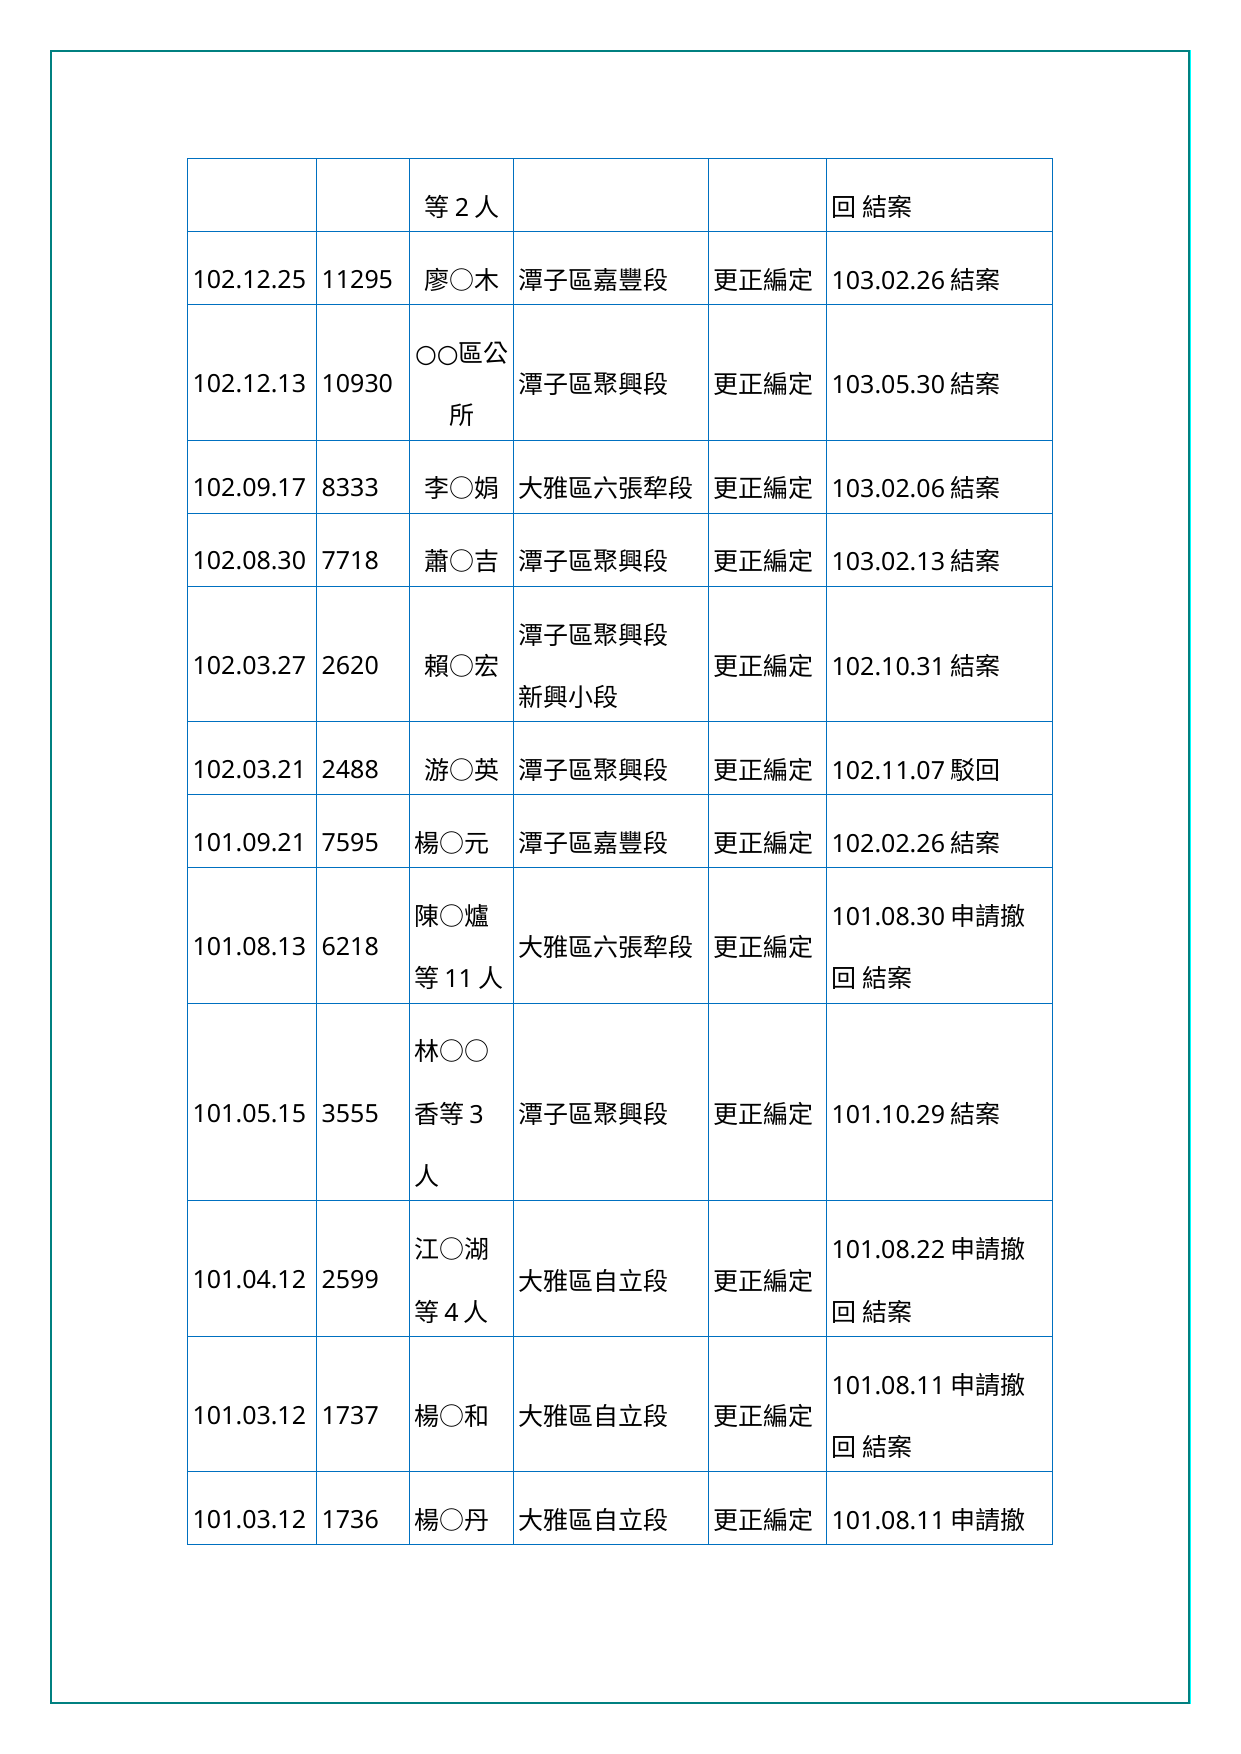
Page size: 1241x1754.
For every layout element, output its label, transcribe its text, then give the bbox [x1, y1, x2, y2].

table_cell 蕭○吉 [410, 514, 513, 586]
table_cell 2620 [317, 587, 409, 721]
table_cell 102.12.13 [188, 305, 316, 439]
table_cell 103.02.13結案 [827, 514, 1052, 586]
table_cell 江○湖等4人 [410, 1201, 513, 1336]
table_cell 更正編定 [709, 1472, 826, 1544]
table_cell 7718 [317, 514, 409, 586]
table_cell 6218 [317, 868, 409, 1002]
table_cell ○○區公所 [410, 305, 513, 439]
table_cell 10930 [317, 305, 409, 439]
table_cell 賴○宏 [410, 587, 513, 721]
table_cell 101.04.12 [188, 1201, 316, 1336]
table_cell 103.02.26結案 [827, 232, 1052, 304]
table_cell 大雅區六張犂段 [514, 441, 708, 512]
table_cell 潭子區聚興段 [514, 514, 708, 586]
table_cell 大雅區自立段 [514, 1201, 708, 1336]
table_cell 11295 [317, 232, 409, 304]
table_cell 102.12.25 [188, 232, 316, 304]
table_cell [709, 159, 826, 231]
table_cell 潭子區聚興段 [514, 722, 708, 794]
table_cell 廖○木 [410, 232, 513, 304]
table_cell 潭子區聚興段 新興小段 [514, 587, 708, 721]
table_cell 1736 [317, 1472, 409, 1544]
table_cell 楊○和 [410, 1337, 513, 1471]
table_cell 等2人 [410, 159, 513, 231]
table_cell 更正編定 [709, 722, 826, 794]
table_cell 101.08.22申請撤回 結案 [827, 1201, 1052, 1336]
table_cell 101.08.13 [188, 868, 316, 1002]
table_cell 更正編定 [709, 1337, 826, 1471]
table_cell 102.03.27 [188, 587, 316, 721]
table_cell 102.03.21 [188, 722, 316, 794]
table_cell 大雅區六張犂段 [514, 868, 708, 1002]
table_cell 2599 [317, 1201, 409, 1336]
table_cell 更正編定 [709, 1004, 826, 1200]
table_cell 更正編定 [709, 1201, 826, 1336]
table_cell 101.09.21 [188, 795, 316, 867]
table_cell 103.05.30結案 [827, 305, 1052, 439]
table_cell 102.10.31結案 [827, 587, 1052, 721]
table_cell 楊○元 [410, 795, 513, 867]
table_cell 7595 [317, 795, 409, 867]
table_cell 更正編定 [709, 587, 826, 721]
table_cell 8333 [317, 441, 409, 512]
table_cell 101.05.15 [188, 1004, 316, 1200]
table_cell 更正編定 [709, 514, 826, 586]
table_cell 游○英 [410, 722, 513, 794]
table_cell 大雅區自立段 [514, 1472, 708, 1544]
table_cell 3555 [317, 1004, 409, 1200]
table_cell 更正編定 [709, 441, 826, 512]
table_cell 李○娟 [410, 441, 513, 512]
table_cell 楊○丹 [410, 1472, 513, 1544]
table_cell 更正編定 [709, 795, 826, 867]
table_cell 大雅區自立段 [514, 1337, 708, 1471]
table_cell [188, 159, 316, 231]
table_cell 潭子區聚興段 [514, 1004, 708, 1200]
table_cell 林○○香等3人 [410, 1004, 513, 1200]
table_cell 1737 [317, 1337, 409, 1471]
table_cell 102.11.07駁回 [827, 722, 1052, 794]
table_cell 更正編定 [709, 868, 826, 1002]
table_cell 更正編定 [709, 232, 826, 304]
table_cell 102.08.30 [188, 514, 316, 586]
table_cell 101.03.12 [188, 1337, 316, 1471]
table_cell 陳○爐等11人 [410, 868, 513, 1002]
table_cell 102.02.26結案 [827, 795, 1052, 867]
table_cell [514, 159, 708, 231]
table_cell [317, 159, 409, 231]
table_cell 潭子區嘉豐段 [514, 795, 708, 867]
table_cell 回 結案 [827, 159, 1052, 231]
table_cell 2488 [317, 722, 409, 794]
table_cell 101.08.11申請撤回 結案 [827, 1337, 1052, 1471]
table_cell 103.02.06結案 [827, 441, 1052, 512]
table_cell 101.03.12 [188, 1472, 316, 1544]
table_cell 更正編定 [709, 305, 826, 439]
table_cell 101.08.30申請撤回 結案 [827, 868, 1052, 1002]
table_cell 101.10.29結案 [827, 1004, 1052, 1200]
table_cell 潭子區嘉豐段 [514, 232, 708, 304]
table_cell 102.09.17 [188, 441, 316, 512]
table_cell 潭子區聚興段 [514, 305, 708, 439]
table_cell 101.08.11申請撤 [827, 1472, 1052, 1544]
